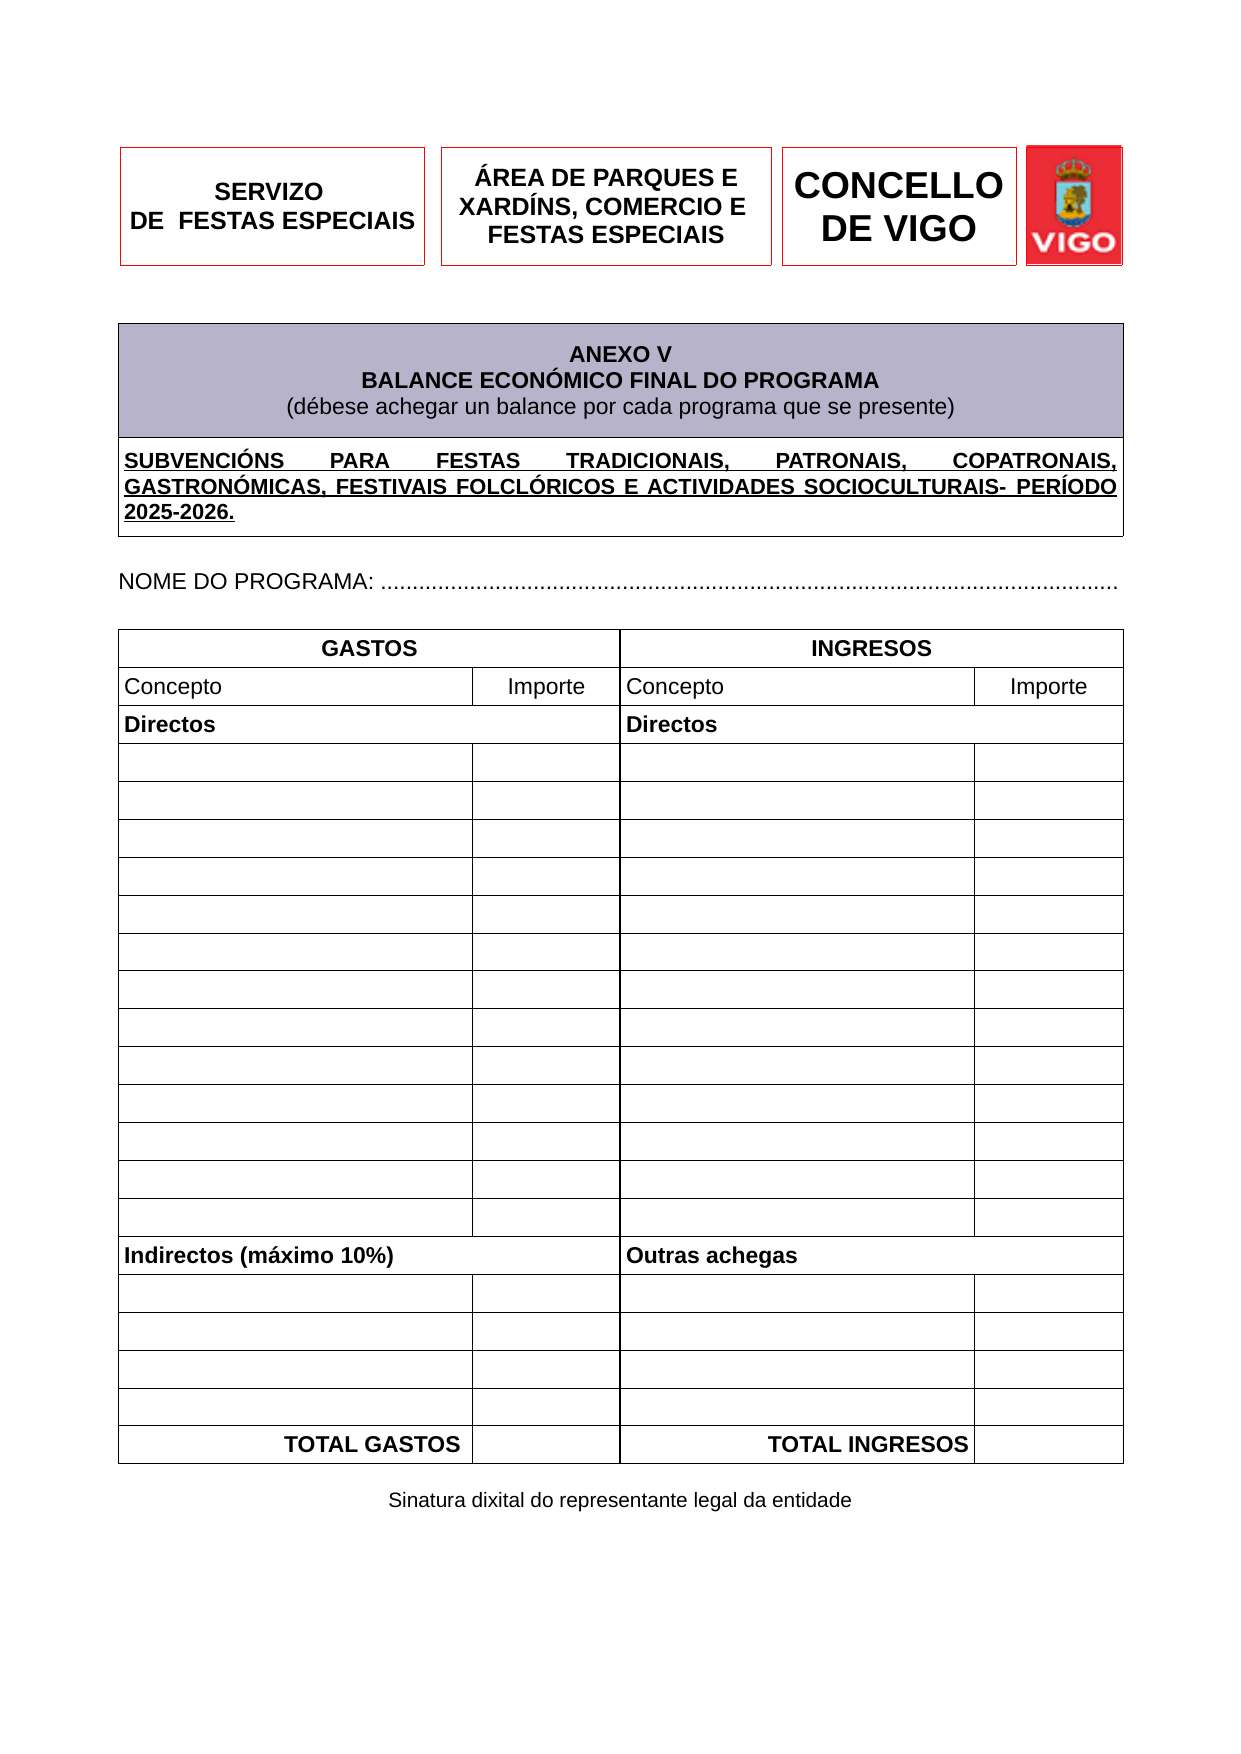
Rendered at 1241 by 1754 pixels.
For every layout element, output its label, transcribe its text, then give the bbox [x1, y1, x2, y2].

table_cell [621, 1009, 974, 1046]
table_cell [975, 1351, 1123, 1387]
table_cell [975, 896, 1123, 932]
table_cell [473, 858, 619, 894]
table_cell [119, 782, 472, 819]
text Sinatura dixital do representante legal da entidade [118, 1487, 1122, 1511]
table_cell [975, 1275, 1123, 1312]
table_cell TOTAL INGRESOS [621, 1426, 974, 1463]
table_cell [473, 971, 619, 1008]
picture [1027, 148, 1122, 264]
table_cell [975, 1313, 1123, 1349]
table_cell [473, 896, 619, 932]
table_cell [975, 744, 1123, 781]
table_cell Concepto [621, 668, 974, 705]
table_cell [621, 744, 974, 781]
table_cell [119, 1123, 472, 1160]
table_cell [621, 1047, 974, 1084]
table_cell [119, 1047, 472, 1084]
table_cell [473, 1161, 619, 1198]
table_cell Outras achegas [621, 1237, 1123, 1274]
table_cell SUBVENCIÓNS PARA FESTAS TRADICIONAIS, PATRONAIS, COPATRONAIS, GASTRONÓMICAS, FESTIVAIS FOLCLÓRICOS E ACTIVIDADES SOCIOCULTURAIS- PERÍODO 2025-2026. [119, 438, 1123, 536]
table_cell [975, 1389, 1123, 1425]
table_cell [473, 1426, 619, 1463]
table_cell [975, 782, 1123, 819]
table_cell [119, 1313, 472, 1349]
table_cell [975, 1009, 1123, 1046]
table_cell [473, 744, 619, 781]
table_cell [621, 858, 974, 894]
table_cell [119, 1389, 472, 1425]
table_cell [473, 1085, 619, 1122]
table_cell [975, 971, 1123, 1008]
table_cell [621, 1085, 974, 1122]
table_cell [119, 1085, 472, 1122]
table_cell [119, 1009, 472, 1046]
table_cell [473, 1199, 619, 1236]
table_cell [621, 896, 974, 932]
table_cell [119, 971, 472, 1008]
table_cell [621, 1123, 974, 1160]
table_cell [473, 782, 619, 819]
table_cell Importe [473, 668, 619, 705]
table_cell [621, 1161, 974, 1198]
table_cell [975, 1047, 1123, 1084]
table_cell [621, 971, 974, 1008]
table_cell [621, 1275, 974, 1312]
table_cell [119, 744, 472, 781]
table_cell [119, 1199, 472, 1236]
table_cell [473, 1275, 619, 1312]
table_cell [975, 934, 1123, 970]
table_header INGRESOS [621, 630, 1123, 667]
table_cell [621, 782, 974, 819]
table_cell [975, 820, 1123, 857]
table_cell [119, 1351, 472, 1387]
table_cell [621, 820, 974, 857]
table_cell [473, 1351, 619, 1387]
table_cell Indirectos (máximo 10%) [119, 1237, 619, 1274]
table_cell [473, 1123, 619, 1160]
table_cell [975, 1123, 1123, 1160]
table_cell [119, 1275, 472, 1312]
table_cell [975, 858, 1123, 894]
table_cell [119, 896, 472, 932]
table_cell [473, 1313, 619, 1349]
table_header GASTOS [119, 630, 619, 667]
table_cell [119, 934, 472, 970]
table_cell [975, 1426, 1123, 1463]
table_cell [621, 1351, 974, 1387]
table_cell [975, 1161, 1123, 1198]
table_cell [621, 934, 974, 970]
table_cell [621, 1199, 974, 1236]
table_cell [621, 1389, 974, 1425]
table_cell [473, 1047, 619, 1084]
table_cell Importe [975, 668, 1123, 705]
table_cell [621, 1313, 974, 1349]
table_cell [119, 858, 472, 894]
table_cell TOTAL GASTOS [119, 1426, 472, 1463]
table_header ANEXO V BALANCE ECONÓMICO FINAL DO PROGRAMA (débese achegar un balance por cada programa que se presente) [119, 324, 1123, 437]
text NOME DO PROGRAMA: [118, 568, 1122, 594]
table_cell Directos [119, 706, 619, 743]
table_cell [473, 1009, 619, 1046]
table_cell [473, 934, 619, 970]
table_cell [473, 820, 619, 857]
table_cell [119, 820, 472, 857]
table_cell Directos [621, 706, 1123, 743]
table_cell [473, 1389, 619, 1425]
table_cell [975, 1085, 1123, 1122]
table_cell [119, 1161, 472, 1198]
table_cell Concepto [119, 668, 472, 705]
table_cell [975, 1199, 1123, 1236]
